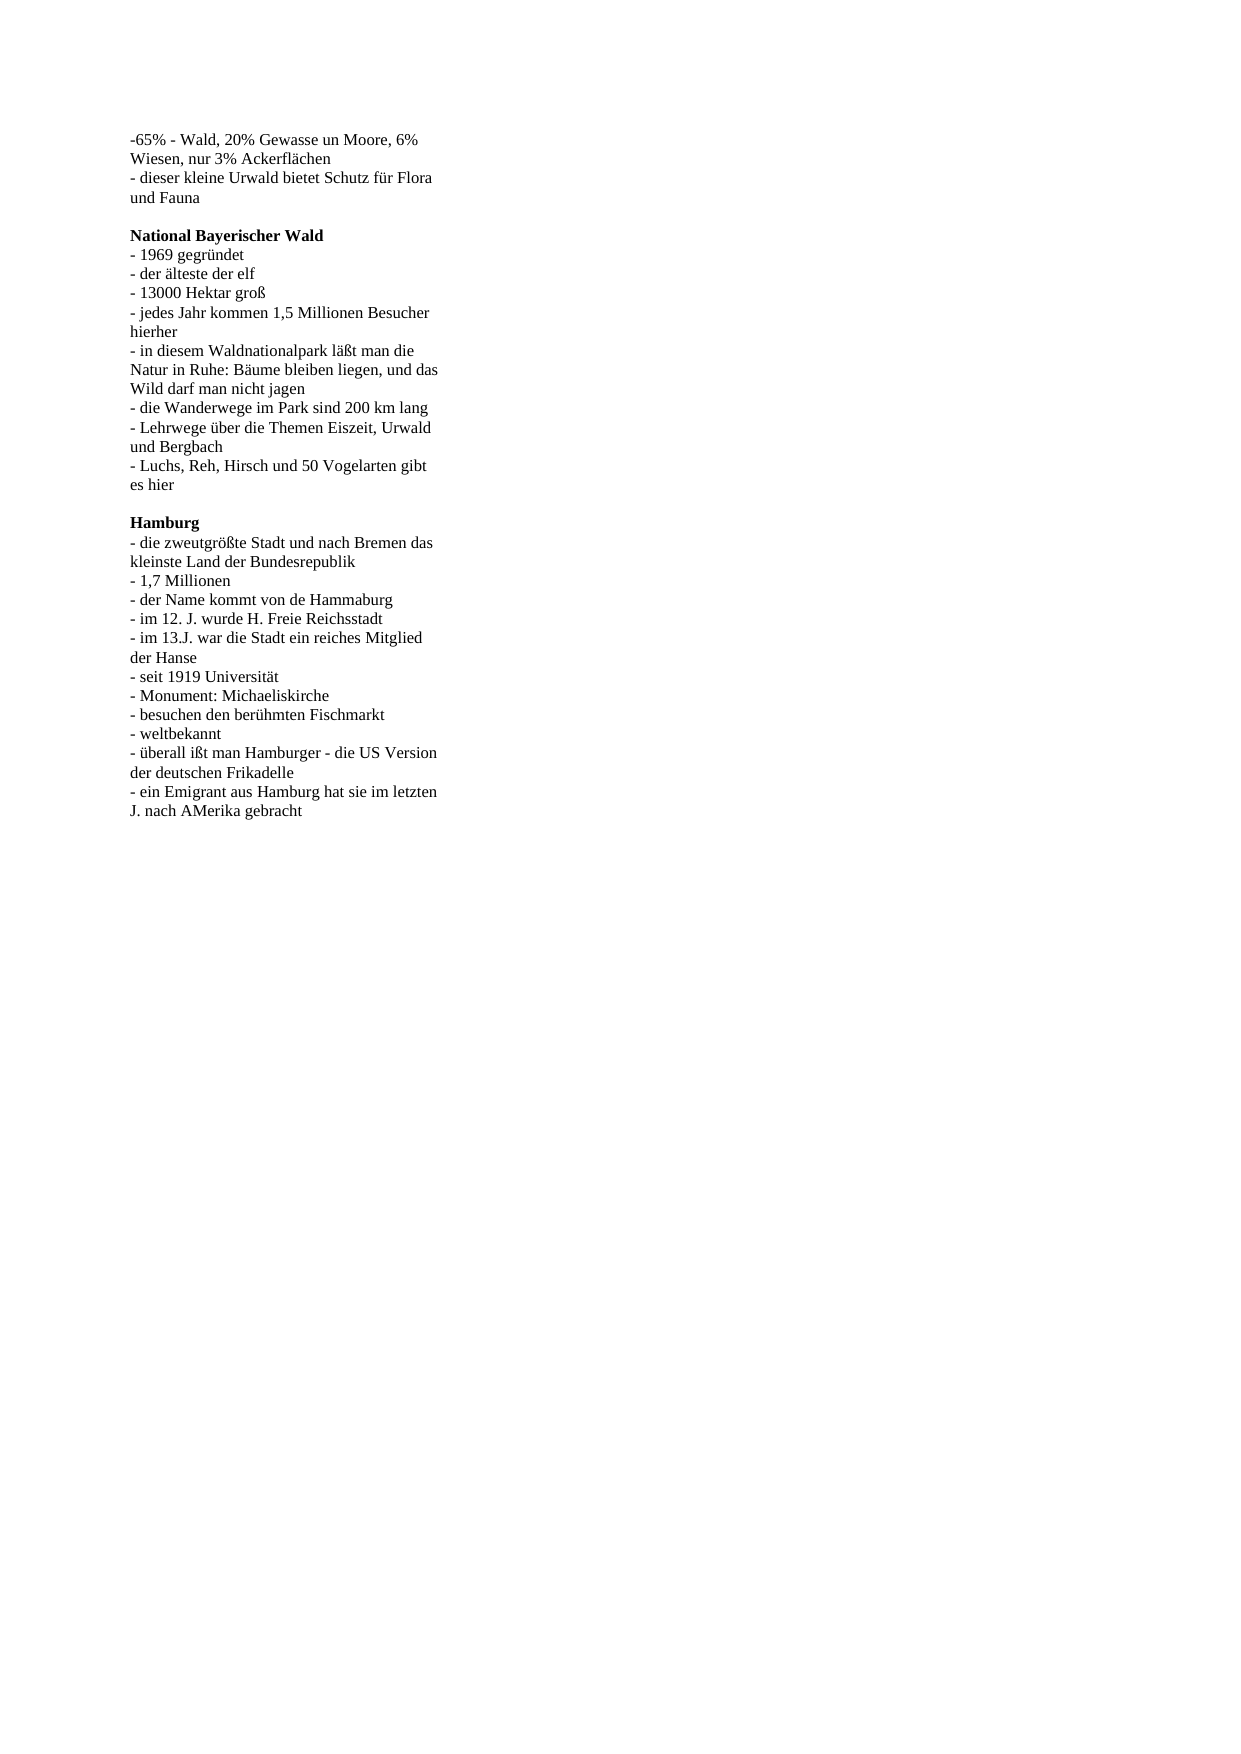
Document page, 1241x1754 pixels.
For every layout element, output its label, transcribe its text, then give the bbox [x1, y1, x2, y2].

text - ein Emigrant aus Hamburg hat sie im letzten J. nach AMerika gebracht [130, 782, 440, 820]
text - Luchs, Reh, Hirsch und 50 Vogelarten gibt es hier [130, 456, 440, 494]
text - der älteste der elf [130, 264, 440, 283]
text - 1969 gegründet [130, 245, 440, 264]
text - seit 1919 Universität [130, 667, 440, 686]
text - überall ißt man Hamburger - die US Version der deutschen Frikadelle [130, 743, 440, 782]
text National Bayerischer Wald [130, 226, 440, 245]
text - besuchen den berühmten Fischmarkt [130, 705, 440, 724]
text - die zweutgrößte Stadt und nach Bremen das kleinste Land der Bundesrepublik [130, 532, 440, 571]
text - in diesem Waldnationalpark läßt man die Natur in Ruhe: Bäume bleiben liegen, und das Wild darf man nicht jagen [130, 341, 440, 398]
text - im 13.J. war die Stadt ein reiches Mitglied der Hanse [130, 628, 440, 667]
text - dieser kleine Urwald bietet Schutz für Flora und Fauna [130, 168, 440, 207]
text - 13000 Hektar groß [130, 283, 440, 302]
text - der Name kommt von de Hammaburg [130, 590, 440, 609]
text - die Wanderwege im Park sind 200 km lang [130, 398, 440, 417]
text - weltbekannt [130, 724, 440, 743]
text - 1,7 Millionen [130, 571, 440, 590]
text - jedes Jahr kommen 1,5 Millionen Besucher hierher [130, 302, 440, 341]
text - Lehrwege über die Themen Eiszeit, Urwald und Bergbach [130, 417, 440, 456]
text Hamburg [130, 513, 440, 532]
text - im 12. J. wurde H. Freie Reichsstadt [130, 609, 440, 628]
text -65% - Wald, 20% Gewasse un Moore, 6% Wiesen, nur 3% Ackerflächen [130, 130, 440, 168]
text - Monument: Michaeliskirche [130, 686, 440, 705]
